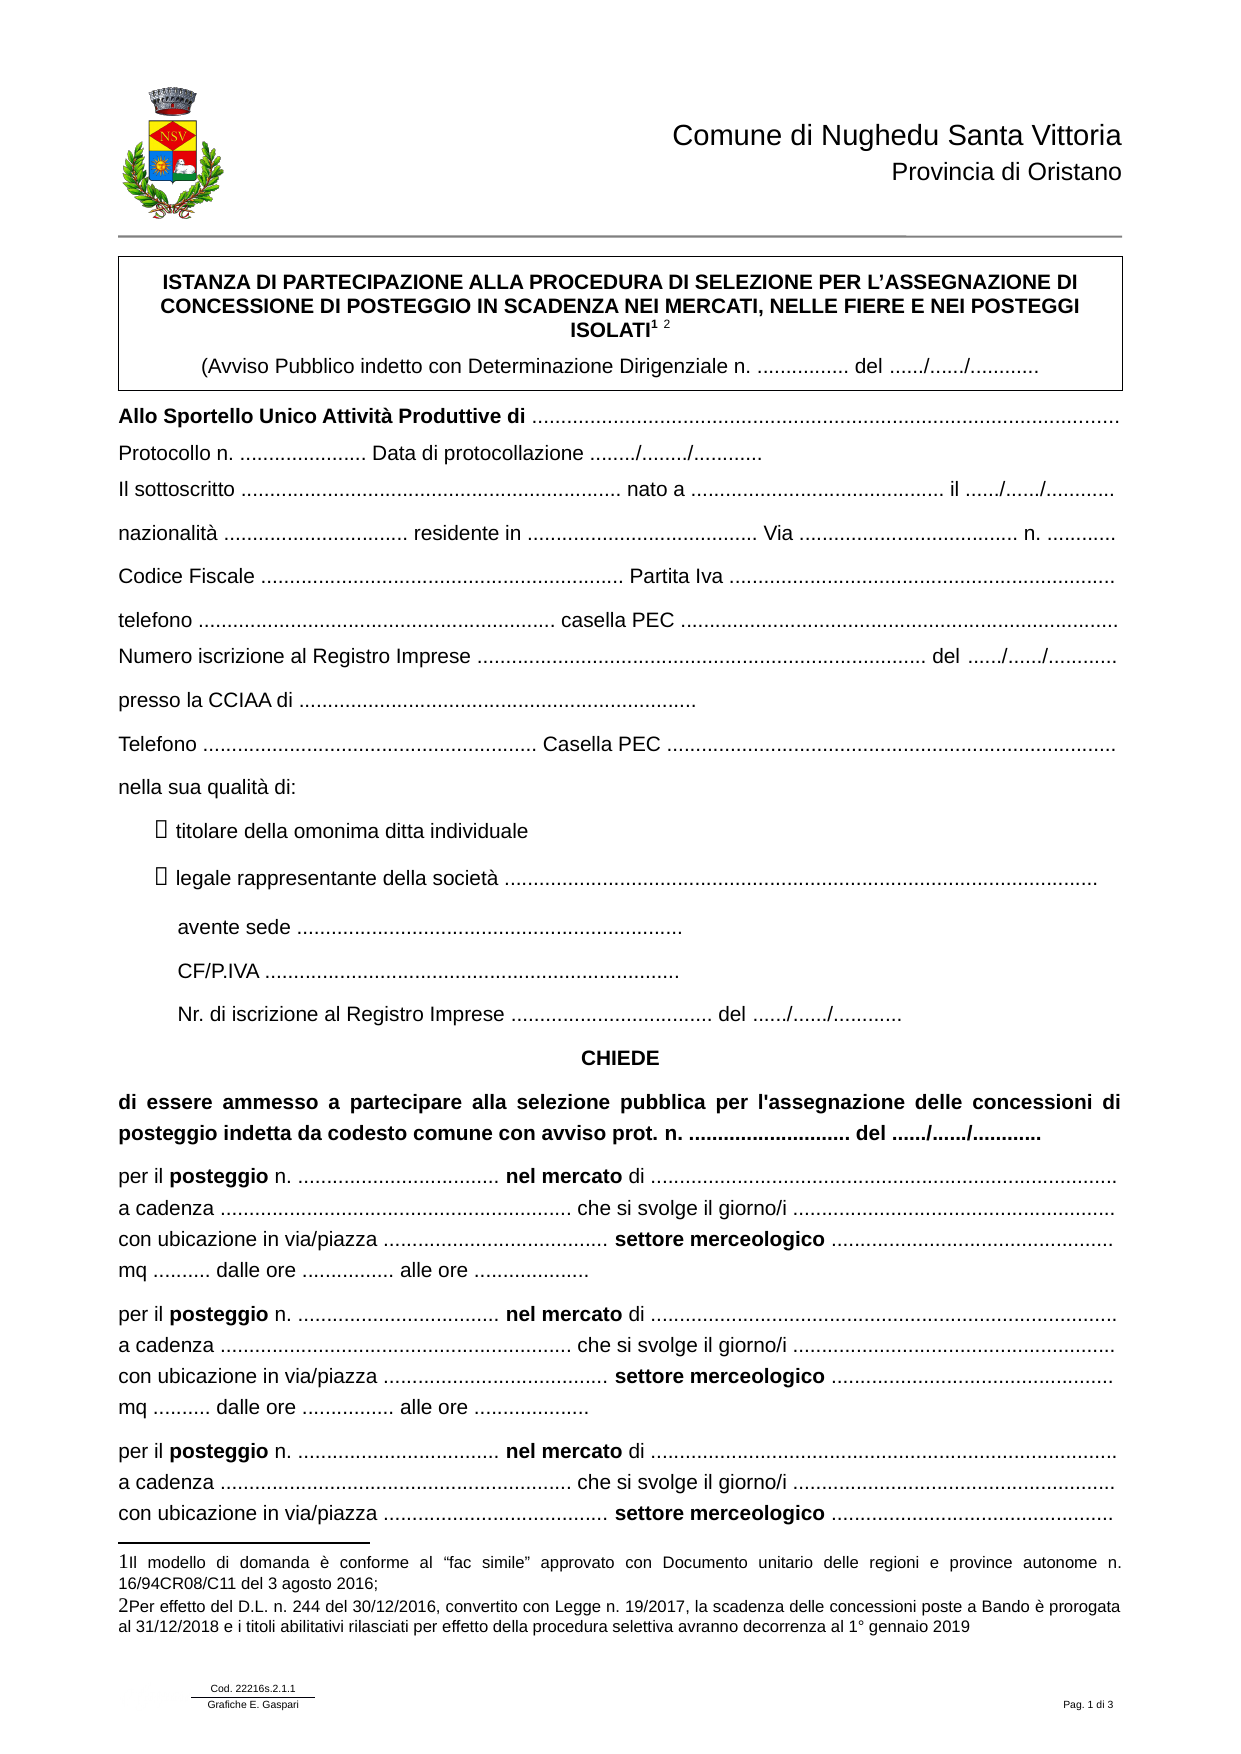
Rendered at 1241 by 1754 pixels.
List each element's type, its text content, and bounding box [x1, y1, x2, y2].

text Codice Fiscale ............................................................... Partita Iva ................................................................... [118, 564, 1122, 588]
text  titolare della omonima ditta individuale [153, 812, 1122, 846]
text telefono .............................................................. casella PEC ............................................................................ [118, 608, 1122, 632]
text per il posteggio n. ................................... nel mercato di ................................................................................. a cadenza ............................................................. che si svolge il giorno/i ........................................................ con ubicazione in via/piazza ....................................... settore merceologico ................................................. [118, 1438, 1122, 1525]
text Allo Sportello Unico Attività Produttive di [118, 404, 1122, 428]
text di essere ammesso a partecipare alla selezione pubblica per l'assegnazione delle concessioni di posteggio indetta da codesto comune con avviso prot. n. ............................ del ....../....../............ [118, 1089, 1122, 1144]
table_header ISTANZA DI PARTECIPAZIONE ALLA PROCEDURA DI SELEZIONE PER L’ASSEGNAZIONE DI CONCESSIONE DI POSTEGGIO IN SCADENZA NEI MERCATI, NELLE FIERE E NEI POSTEGGI ISOLATI (Avviso Pubblico indetto con Determinazione Dirigenziale n. ................ del ....../....../............ [119, 257, 1122, 390]
text  legale rappresentante della società ....................................................................................................... [153, 858, 1122, 892]
text presso la CCIAA di ..................................................................... [118, 688, 1122, 712]
text Provincia di Oristano [224, 157, 1122, 185]
text Protocollo n. ...................... Data di protocollazione ......../......../............ [118, 440, 1122, 464]
text CF/P.IVA ........................................................................ [177, 958, 1122, 982]
text nazionalità ................................ residente in ........................................ Via ...................................... n. ............ [118, 520, 1122, 544]
text per il posteggio n. ................................... nel mercato di ................................................................................. a cadenza ............................................................. che si svolge il giorno/i ........................................................ con ubicazione in via/piazza ....................................... settore merceologico ................................................. mq .......... dalle ore ................ alle ore .................... [118, 1164, 1122, 1282]
text CHIEDE [118, 1046, 1122, 1070]
picture [122, 87, 224, 219]
text Comune di Nughedu Santa Vittoria [224, 118, 1122, 152]
text Il sottoscritto .................................................................. nato a ............................................ il ....../....../............ [118, 477, 1122, 501]
text Nr. di iscrizione al Registro Imprese ................................... del ....../....../............ [177, 1002, 1122, 1026]
text avente sede ................................................................... [177, 915, 1122, 939]
text Numero iscrizione al Registro Imprese .............................................................................. del ....../....../............ [118, 644, 1122, 668]
text per il posteggio n. ................................... nel mercato di ................................................................................. a cadenza ............................................................. che si svolge il giorno/i ........................................................ con ubicazione in via/piazza ....................................... settore merceologico ................................................. mq .......... dalle ore ................ alle ore .................... [118, 1301, 1122, 1419]
text nella sua qualità di: [118, 775, 1122, 799]
text Telefono .......................................................... Casella PEC .............................................................................. [118, 731, 1122, 755]
